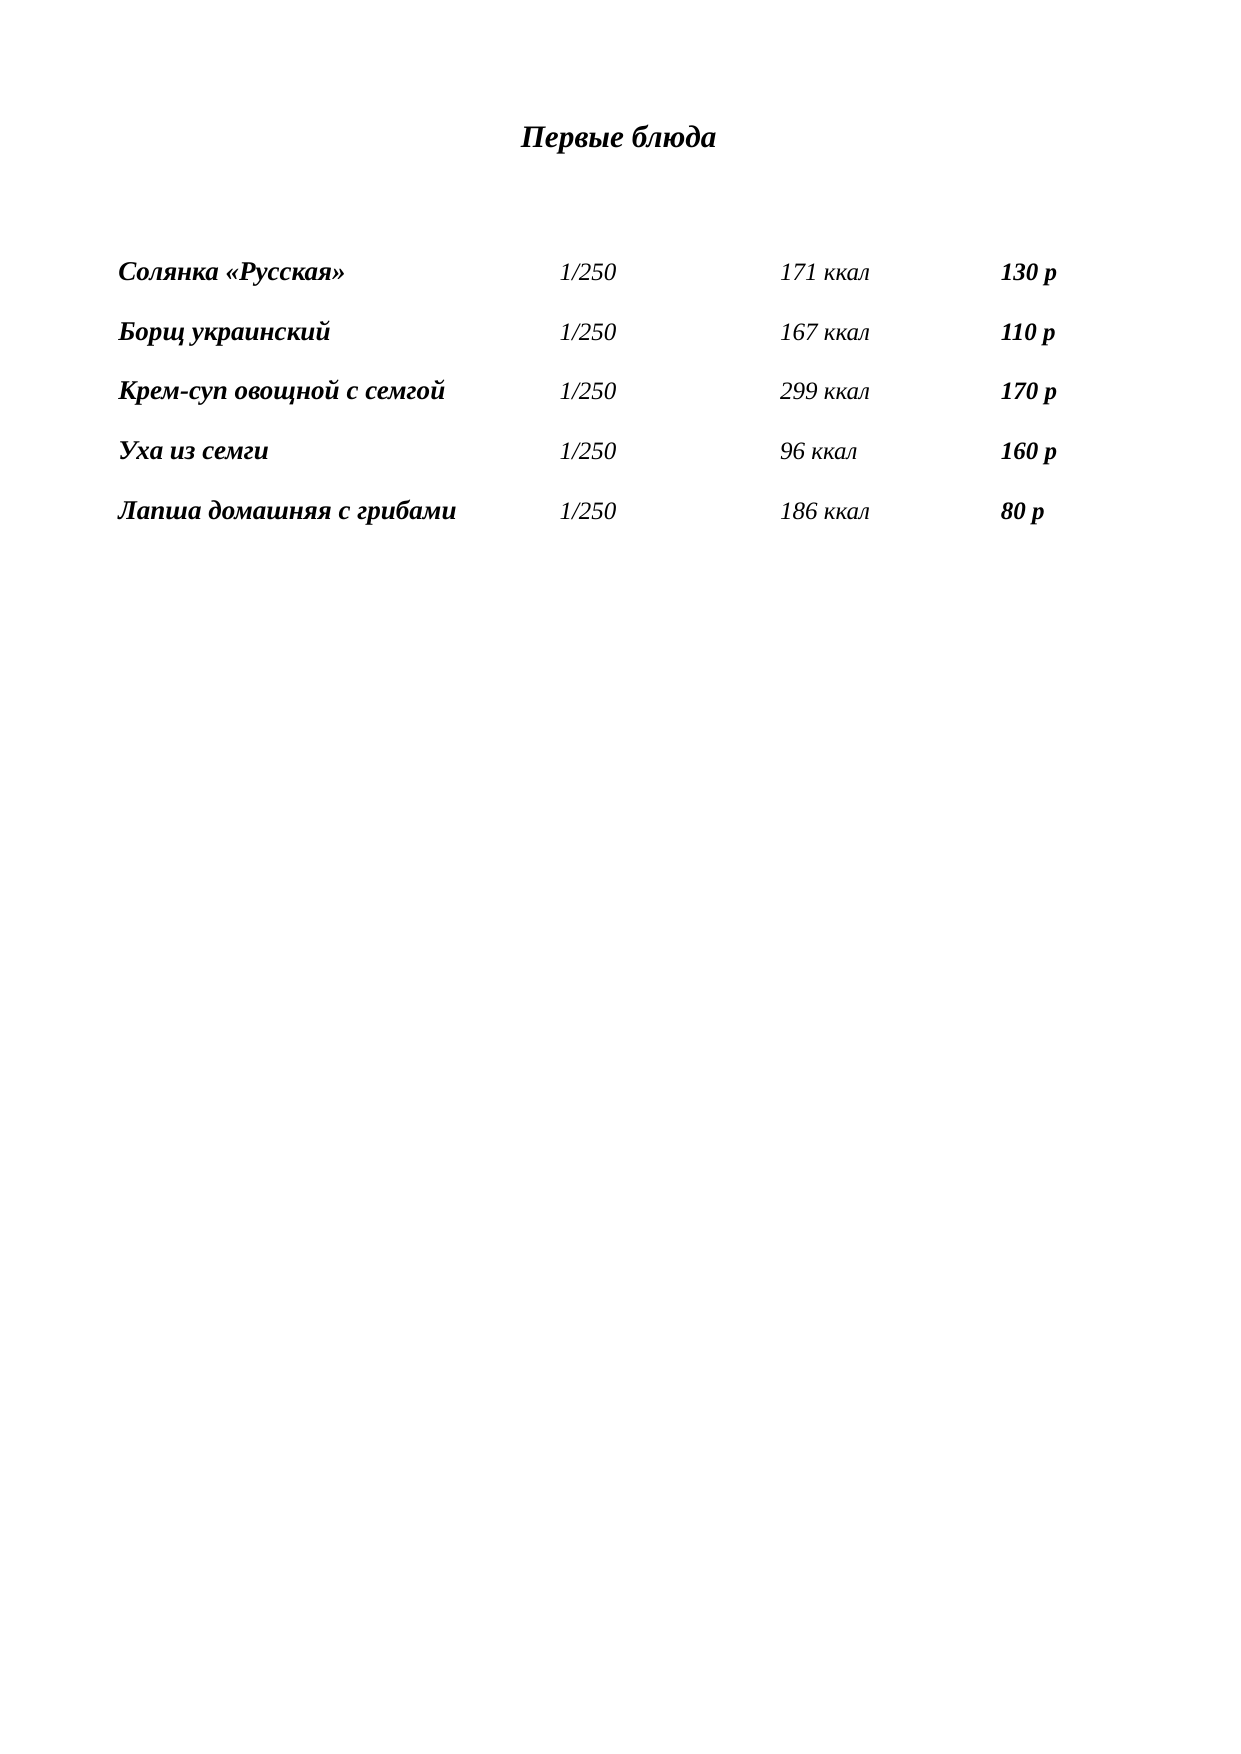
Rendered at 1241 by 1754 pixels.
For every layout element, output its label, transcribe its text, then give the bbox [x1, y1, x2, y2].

text Крем-суп овощной с семгой 1/250 299 ккал 170 р [118, 374, 1122, 406]
text Лапша домашняя с грибами 1/250 186 ккал 80 р [118, 494, 1122, 525]
text Уха из семги 1/250 96 ккал 160 р [118, 434, 1122, 466]
text Солянка «Русская» 1/250 171 ккал 130 р [118, 255, 1122, 286]
text Борщ украинский 1/250 167 ккал 110 р [118, 314, 1122, 346]
text Первые блюда [118, 118, 1122, 154]
